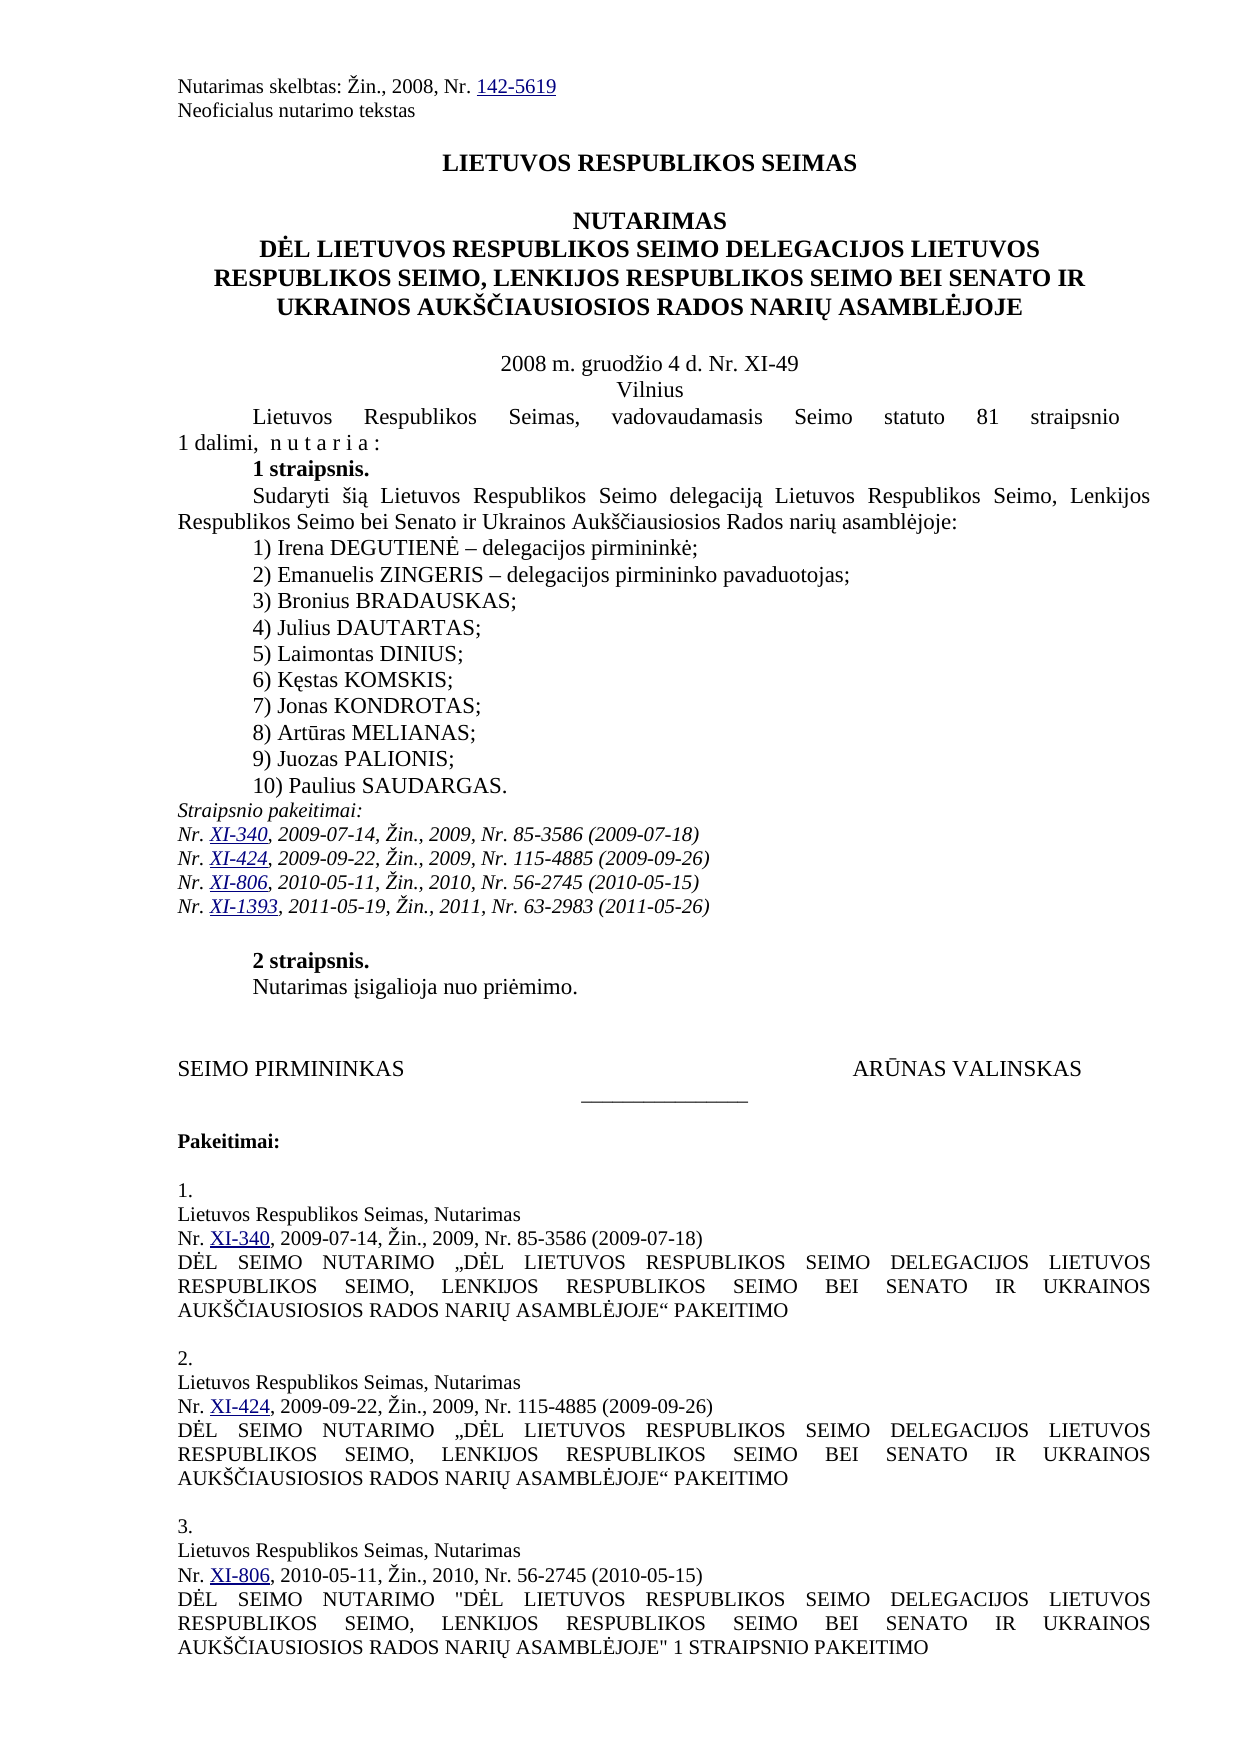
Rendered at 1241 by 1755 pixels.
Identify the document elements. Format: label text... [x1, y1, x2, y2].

text Lietuvos Respublikos Seimas, Nutarimas [177, 1370, 1152, 1394]
text DĖL SEIMO NUTARIMO „DĖL LIETUVOS RESPUBLIKOS SEIMO DELEGACIJOS LIETUVOS RESPUBLIKOS SEIMO, LENKIJOS RESPUBLIKOS SEIMO BEI SENATO IR UKRAINOS AUKŠČIAUSIOSIOS RADOS NARIŲ ASAMBLĖJOJE“ PAKEITIMO [177, 1418, 1152, 1490]
text 1 straipsnis. [177, 455, 1152, 482]
text 2 straipsnis. [177, 947, 1152, 973]
text Nr. XI-806, 2010-05-11, Žin., 2010, Nr. 56-2745 (2010-05-15) [177, 870, 1152, 894]
text 1) Irena DEGUTIENĖ – delegacijos pirmininkė; [177, 534, 1152, 561]
text 9) Juozas PALIONIS; [177, 745, 1152, 772]
text 2) Emanuelis ZINGERIS – delegacijos pirmininko pavaduotojas; [177, 561, 1152, 587]
text ________________ [177, 1081, 1152, 1105]
text Lietuvos Respublikos Seimas, Nutarimas [177, 1202, 1152, 1226]
text Nutarimas įsigalioja nuo priėmimo. [177, 973, 1152, 1000]
text Nr. XI-806, 2010-05-11, Žin., 2010, Nr. 56-2745 (2010-05-15) [177, 1562, 1152, 1587]
text 1. [177, 1177, 1152, 1202]
text 2008 m. gruodžio 4 d. Nr. XI-49 Vilnius [177, 350, 1122, 403]
text 5) Laimontas DINIUS; [177, 640, 1152, 666]
text Straipsnio pakeitimai: [177, 798, 1152, 822]
text Neoficialus nutarimo tekstas [177, 98, 1122, 122]
text Lietuvos Respublikos Seimas, Nutarimas [177, 1538, 1152, 1562]
text Nr. XI-340, 2009-07-14, Žin., 2009, Nr. 85-3586 (2009-07-18) [177, 822, 1152, 846]
text 10) Paulius SAUDARGAS. [177, 772, 1152, 798]
text NUTARIMAS [177, 206, 1122, 234]
text 4) Julius DAUTARTAS; [177, 613, 1152, 640]
text Nr. XI-1393, 2011-05-19, Žin., 2011, Nr. 63-2983 (2011-05-26) [177, 894, 1152, 918]
text Lietuvos Respublikos Seimas, vadovaudamasis Seimo statuto 81 straipsnio 1 dalimi, n u t a r i a : [177, 403, 1152, 455]
text DĖL SEIMO NUTARIMO "DĖL LIETUVOS RESPUBLIKOS SEIMO DELEGACIJOS LIETUVOS RESPUBLIKOS SEIMO, LENKIJOS RESPUBLIKOS SEIMO BEI SENATO IR UKRAINOS AUKŠČIAUSIOSIOS RADOS NARIŲ ASAMBLĖJOJE" 1 STRAIPSNIO PAKEITIMO [177, 1587, 1152, 1659]
text DĖL LIETUVOS RESPUBLIKOS SEIMO DELEGACIJOS LIETUVOS RESPUBLIKOS SEIMO, LENKIJOS RESPUBLIKOS SEIMO BEI SENATO IR UKRAINOS AUKŠČIAUSIOSIOS RADOS NARIŲ ASAMBLĖJOJE [177, 234, 1122, 321]
text LIETUVOS RESPUBLIKOS SEIMAS [177, 148, 1122, 177]
text 2. [177, 1346, 1152, 1370]
text Seimo Pirmininkas Arūnas Valinskas [177, 1055, 1152, 1081]
text Nutarimas skelbtas: Žin., 2008, Nr. 142-5619 [177, 74, 1122, 98]
text DĖL SEIMO NUTARIMO „DĖL LIETUVOS RESPUBLIKOS SEIMO DELEGACIJOS LIETUVOS RESPUBLIKOS SEIMO, LENKIJOS RESPUBLIKOS SEIMO BEI SENATO IR UKRAINOS AUKŠČIAUSIOSIOS RADOS NARIŲ ASAMBLĖJOJE“ PAKEITIMO [177, 1250, 1152, 1322]
text 7) Jonas KONDROTAS; [177, 693, 1152, 719]
text Sudaryti šią Lietuvos Respublikos Seimo delegaciją Lietuvos Respublikos Seimo, Lenkijos Respublikos Seimo bei Senato ir Ukrainos Aukščiausiosios Rados narių asamblėjoje: [177, 482, 1152, 534]
text 6) Kęstas KOMSKIS; [177, 666, 1152, 693]
text Nr. XI-424, 2009-09-22, Žin., 2009, Nr. 115-4885 (2009-09-26) [177, 1394, 1152, 1418]
text 8) Artūras MELIANAS; [177, 719, 1152, 745]
text 3. [177, 1514, 1152, 1538]
text Nr. XI-424, 2009-09-22, Žin., 2009, Nr. 115-4885 (2009-09-26) [177, 846, 1152, 870]
text Pakeitimai: [177, 1129, 1152, 1153]
text 3) Bronius BRADAUSKAS; [177, 587, 1152, 613]
text Nr. XI-340, 2009-07-14, Žin., 2009, Nr. 85-3586 (2009-07-18) [177, 1226, 1152, 1250]
